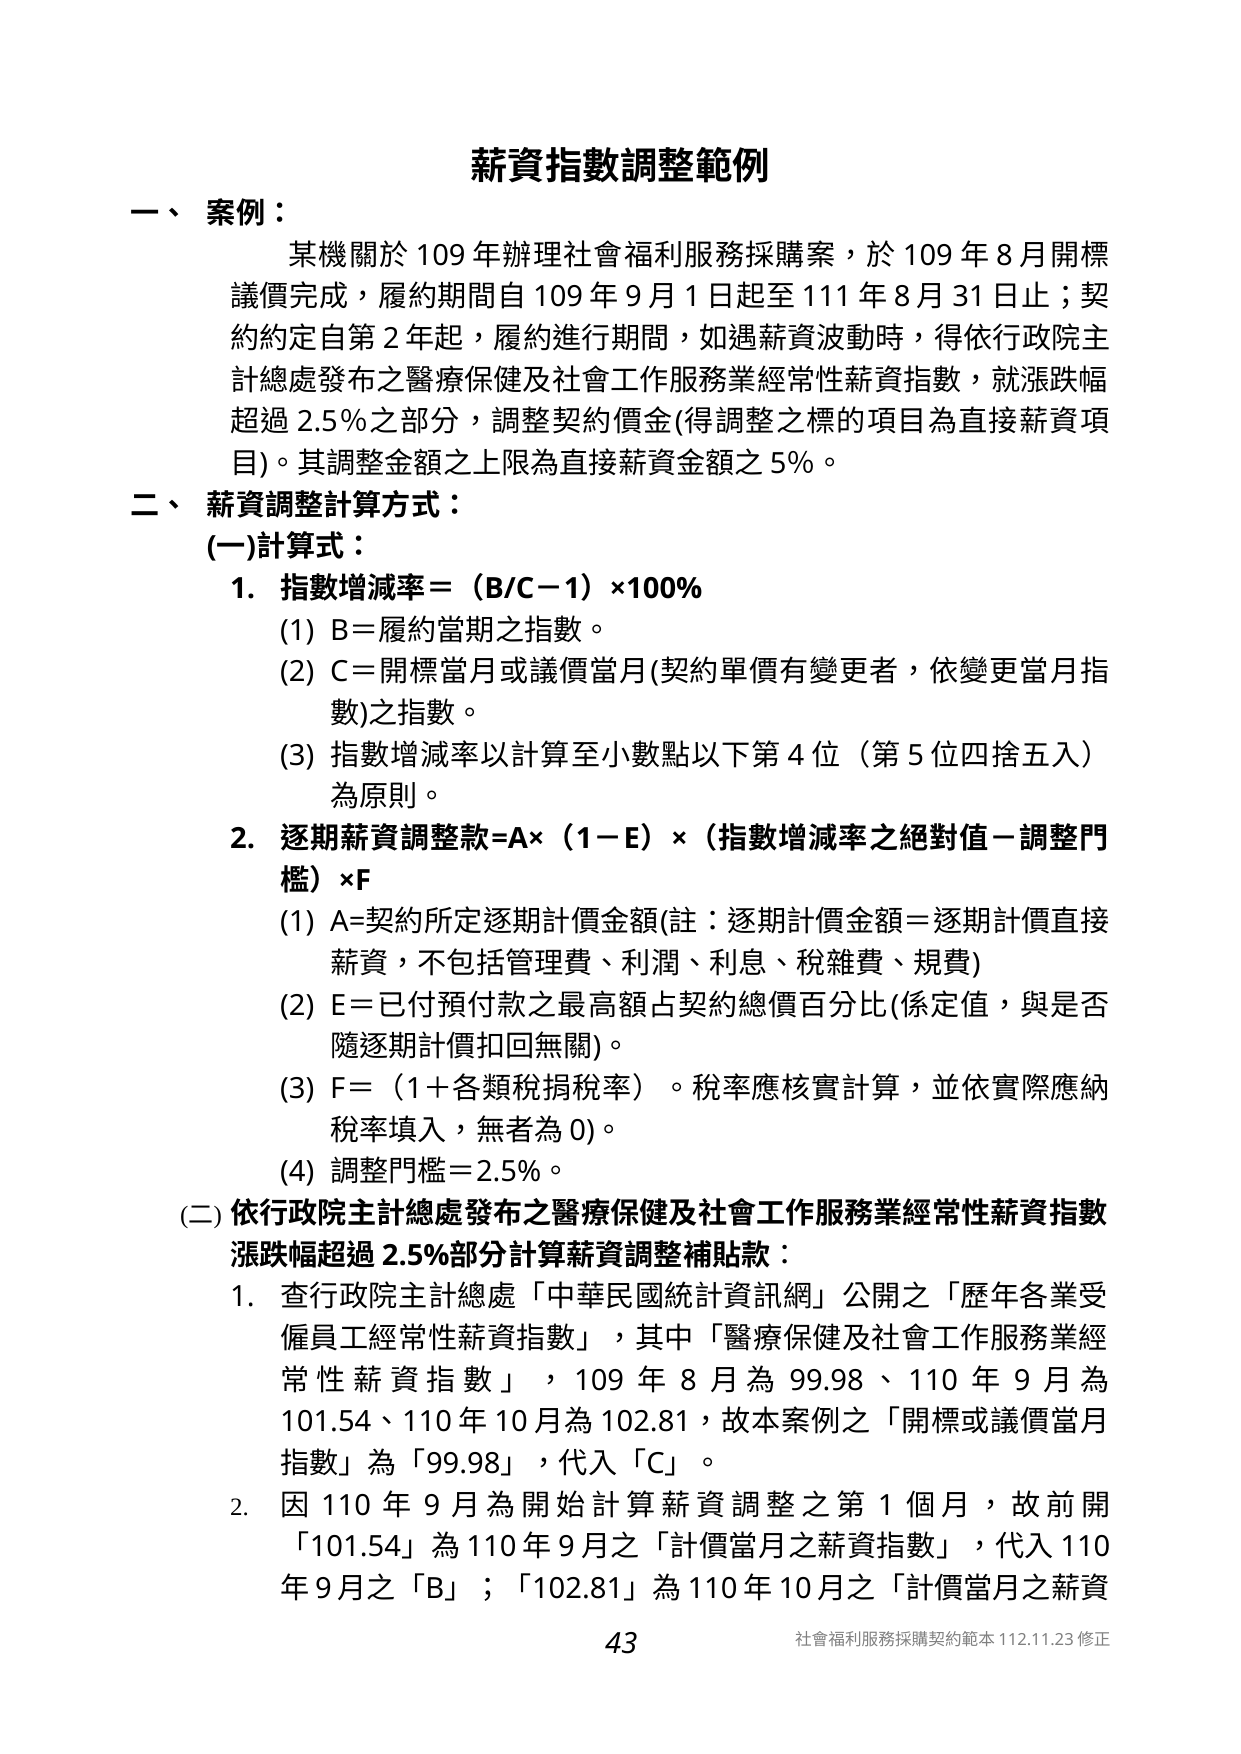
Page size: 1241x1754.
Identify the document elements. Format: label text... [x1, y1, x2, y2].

subtitle 薪資指數調整範例 [130, 136, 1110, 190]
list 因110年9月為開始計算薪資調整之第1個月，故前開「101.54」為110年9月之「計價當月之薪資指數」，代入110年9月之「B」；「102.81」為110年10月之「計價當月之薪資 [230, 1482, 1110, 1607]
list 指數增減率＝（B/C－1）×100% [230, 565, 1110, 607]
list 查行政院主計總處「中華民國統計資訊網」公開之「歷年各業受僱員工經常性薪資指數」，其中「醫療保健及社會工作服務業經常性薪資指數」，109年8月為99.98、110年9月為101.54、110年10月為102.81，故本案例之「開標或議價當月指數」為「99.98」，代入「C」。 [230, 1273, 1110, 1482]
list 計算式： [207, 523, 1110, 565]
list C＝開標當月或議價當月(契約單價有變更者，依變更當月指數)之指數。 [280, 648, 1110, 732]
list F＝（1＋各類稅捐稅率）。稅率應核實計算，並依實際應納稅率填入，無者為0)。 [280, 1065, 1110, 1148]
list A=契約所定逐期計價金額(註：逐期計價金額＝逐期計價直接薪資，不包括管理費、利潤、利息、稅雜費、規費) [280, 898, 1110, 982]
list 薪資調整計算方式： [130, 482, 1110, 523]
list 逐期薪資調整款=A×（1－E）×（指數增減率之絕對值－調整門檻）×F [230, 815, 1110, 898]
list 調整門檻＝2.5%。 [280, 1148, 1110, 1190]
list E＝已付預付款之最高額占契約總價百分比(係定值，與是否隨逐期計價扣回無關)。 [280, 982, 1110, 1065]
list B＝履約當期之指數。 [280, 607, 1110, 648]
list 依行政院主計總處發布之醫療保健及社會工作服務業經常性薪資指數漲跌幅超過2.5%部分計算薪資調整補貼款： [180, 1190, 1110, 1273]
list 指數增減率以計算至小數點以下第4位（第5位四捨五入）為原則。 [280, 732, 1110, 815]
text 某機關於109年辦理社會福利服務採購案，於109年8月開標、議價完成，履約期間自109年9月1日起至111年8月31日止；契約約定自第2年起，履約進行期間，如遇薪資波動時，得依行政院主計總處發布之醫療保健及社會工作服務業經常性薪資指數，就漲跌幅超過2.5％之部分，調整契約價金(得調整之標的項目為直接薪資項目)。其調整金額之上限為直接薪資金額之5％。 [230, 232, 1110, 482]
list 案例： [130, 190, 1110, 232]
